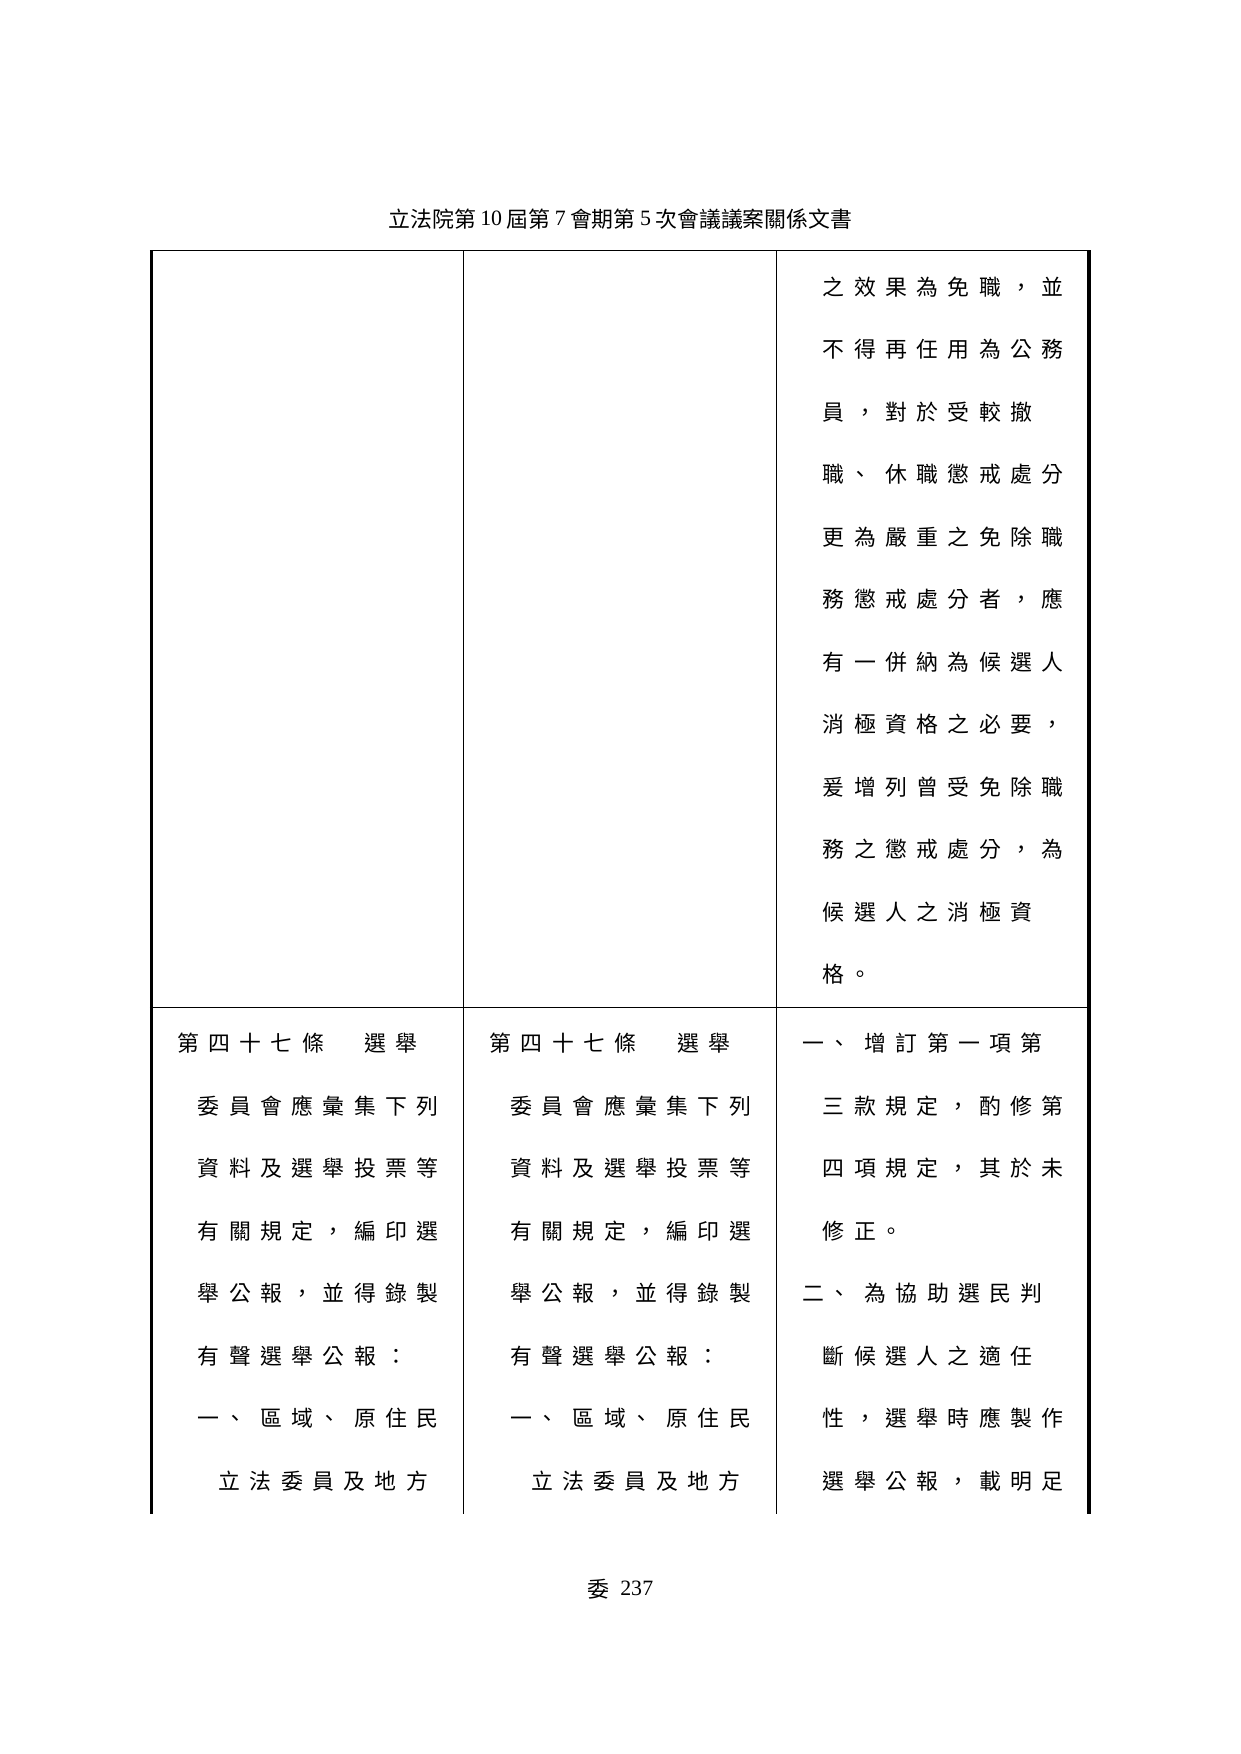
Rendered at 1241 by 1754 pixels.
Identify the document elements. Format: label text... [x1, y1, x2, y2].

table_cell 第四十七條 選舉委員會應彙集下列資料及選舉投票等有關規定，編印選舉公報，並得錄製有聲選舉公報： 一、區域、原住民立法委員及地方 [153, 1008, 463, 1514]
table_cell 之效果為免職，並不得再任用為公務員，對於受較撤職、休職懲戒處分更為嚴重之免除職務懲戒處分者，應有一併納為候選人消極資格之必要，爰增列曾受免除職務之懲戒處分，為候選人之消極資格。 [777, 251, 1087, 1007]
table_cell [464, 251, 776, 1007]
table_cell 第四十七條 選舉委員會應彙集下列資料及選舉投票等有關規定，編印選舉公報，並得錄製有聲選舉公報： 一、區域、原住民立法委員及地方 [464, 1008, 776, 1514]
table_cell [153, 251, 463, 1007]
table_cell 一、增訂第一項第三款規定，酌修第四項規定，其於未修正。 二、為協助選民判斷候選人之適任性，選舉時應製作選舉公報，載明足 [777, 1008, 1087, 1514]
